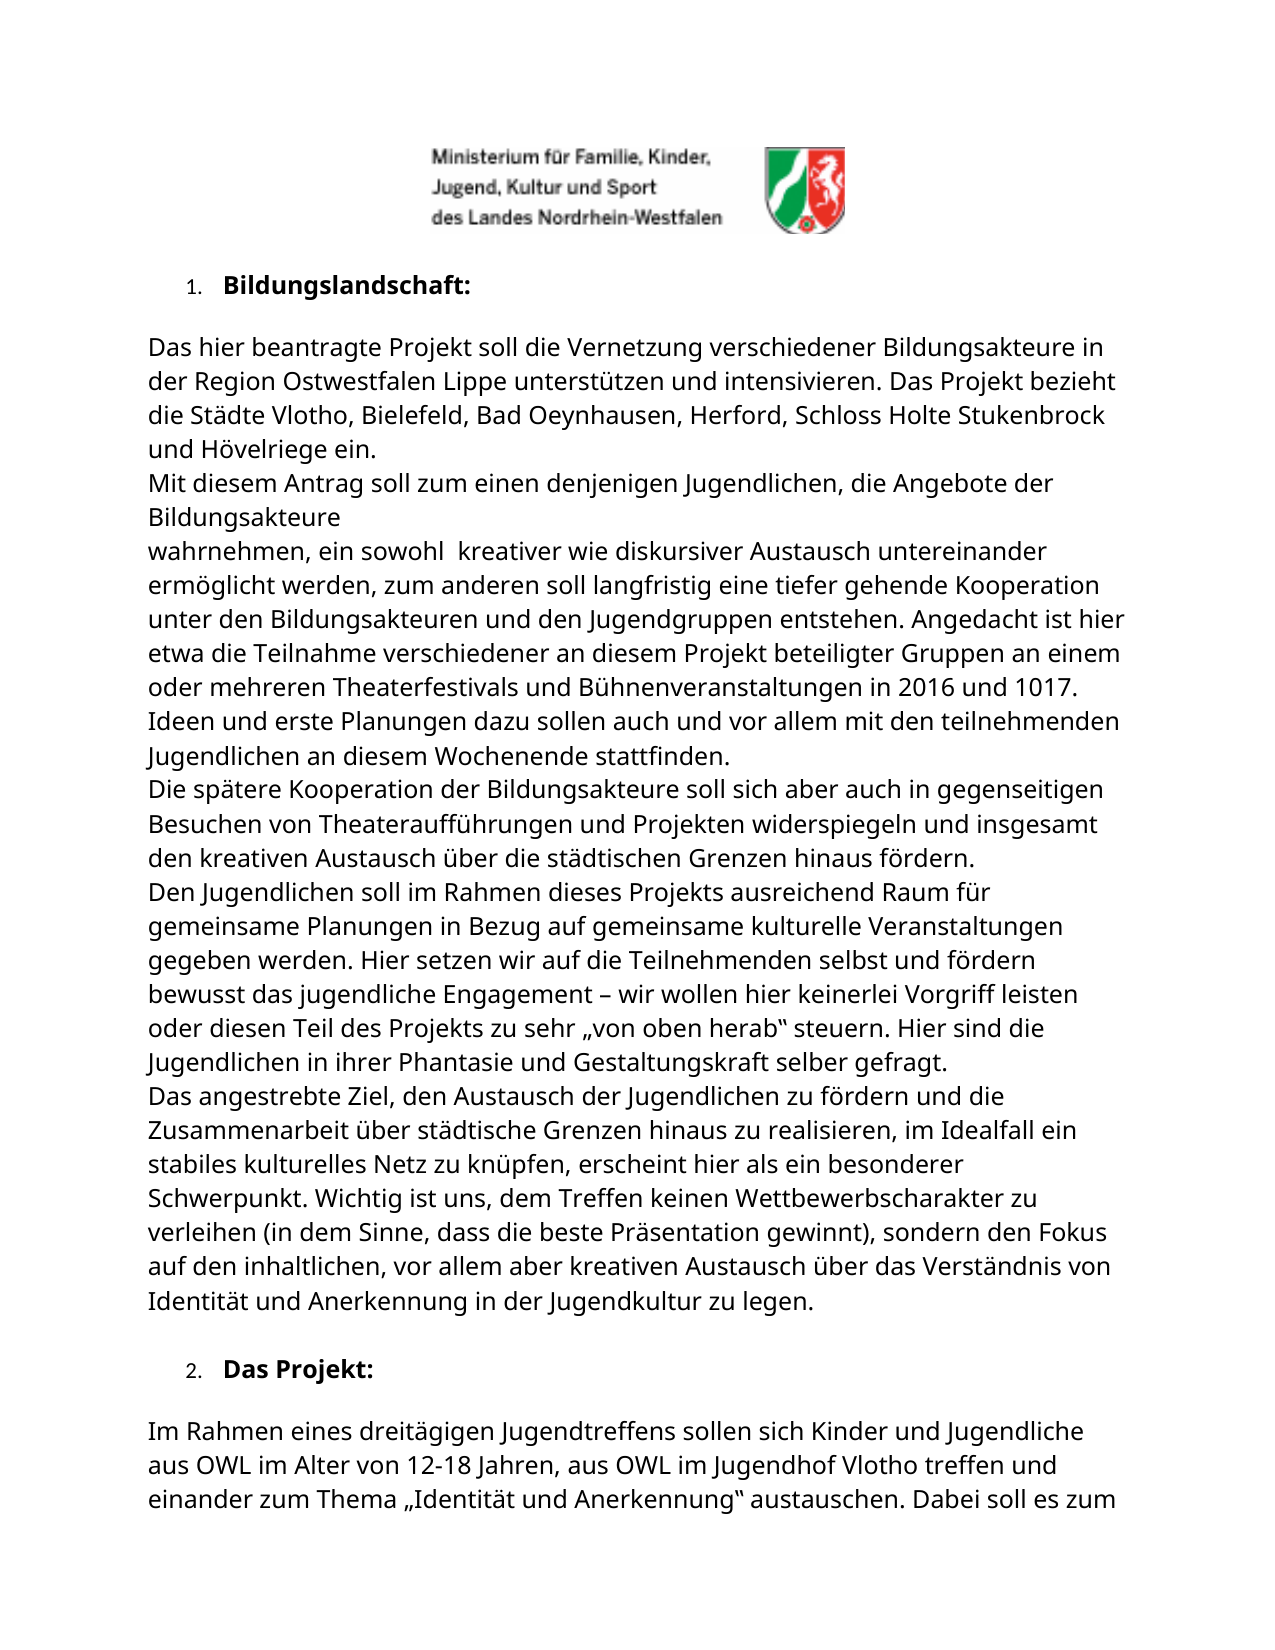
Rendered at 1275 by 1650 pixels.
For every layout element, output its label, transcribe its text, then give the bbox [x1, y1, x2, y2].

list Das Projekt: [185, 1351, 1127, 1385]
text Den Jugendlichen soll im Rahmen dieses Projekts ausreichend Raum für gemeinsame Planungen in Bezug auf gemeinsame kulturelle Veranstaltungen gegeben werden. Hier setzen wir auf die Teilnehmenden selbst und fördern bewusst das jugendliche Engagement – wir wollen hier keinerlei Vorgriff leisten oder diesen Teil des Projekts zu sehr „von oben herab‟ steuern. Hier sind die Jugendlichen in ihrer Phantasie und Gestaltungskraft selber gefragt. [148, 874, 1127, 1079]
text Das hier beantragte Projekt soll die Vernetzung verschiedener Bildungsakteure in der Region Ostwestfalen Lippe unterstützen und intensivieren. Das Projekt bezieht die Städte Vlotho, Bielefeld, Bad Oeynhausen, Herford, Schloss Holte Stukenbrock und Hövelriege ein. [148, 329, 1127, 466]
list Bildungslandschaft: [185, 267, 1127, 301]
text wahrnehmen, ein sowohl kreativer wie diskursiver Austausch untereinander ermöglicht werden, zum anderen soll langfristig eine tiefer gehende Kooperation unter den Bildungsakteuren und den Jugendgruppen entstehen. Angedacht ist hier etwa die Teilnahme verschiedener an diesem Projekt beteiligter Gruppen an einem oder mehreren Theaterfestivals und Bühnenveranstaltungen in 2016 und 1017. Ideen und erste Planungen dazu sollen auch und vor allem mit den teilnehmenden Jugendlichen an diesem Wochenende stattfinden. [148, 534, 1127, 772]
text Mit diesem Antrag soll zum einen denjenigen Jugendlichen, die Angebote der Bildungsakteure [148, 466, 1127, 534]
text Im Rahmen eines dreitägigen Jugendtreffens sollen sich Kinder und Jugendliche aus OWL im Alter von 12-18 Jahren, aus OWL im Jugendhof Vlotho treffen und einander zum Thema „Identität und Anerkennung‟ austauschen. Dabei soll es zum [148, 1413, 1127, 1516]
text Die spätere Kooperation der Bildungsakteure soll sich aber auch in gegenseitigen Besuchen von Theateraufführungen und Projekten widerspiegeln und insgesamt den kreativen Austausch über die städtischen Grenzen hinaus fördern. [148, 772, 1127, 874]
text Das angestrebte Ziel, den Austausch der Jugendlichen zu fördern und die Zusammenarbeit über städtische Grenzen hinaus zu realisieren, im Idealfall ein stabiles kulturelles Netz zu knüpfen, erscheint hier als ein besonderer Schwerpunkt. Wichtig ist uns, dem Treffen keinen Wettbewerbscharakter zu verleihen (in dem Sinne, dass die beste Präsentation gewinnt), sondern den Fokus auf den inhaltlichen, vor allem aber kreativen Austausch über das Verständnis von Identität und Anerkennung in der Jugendkultur zu legen. [148, 1079, 1127, 1317]
